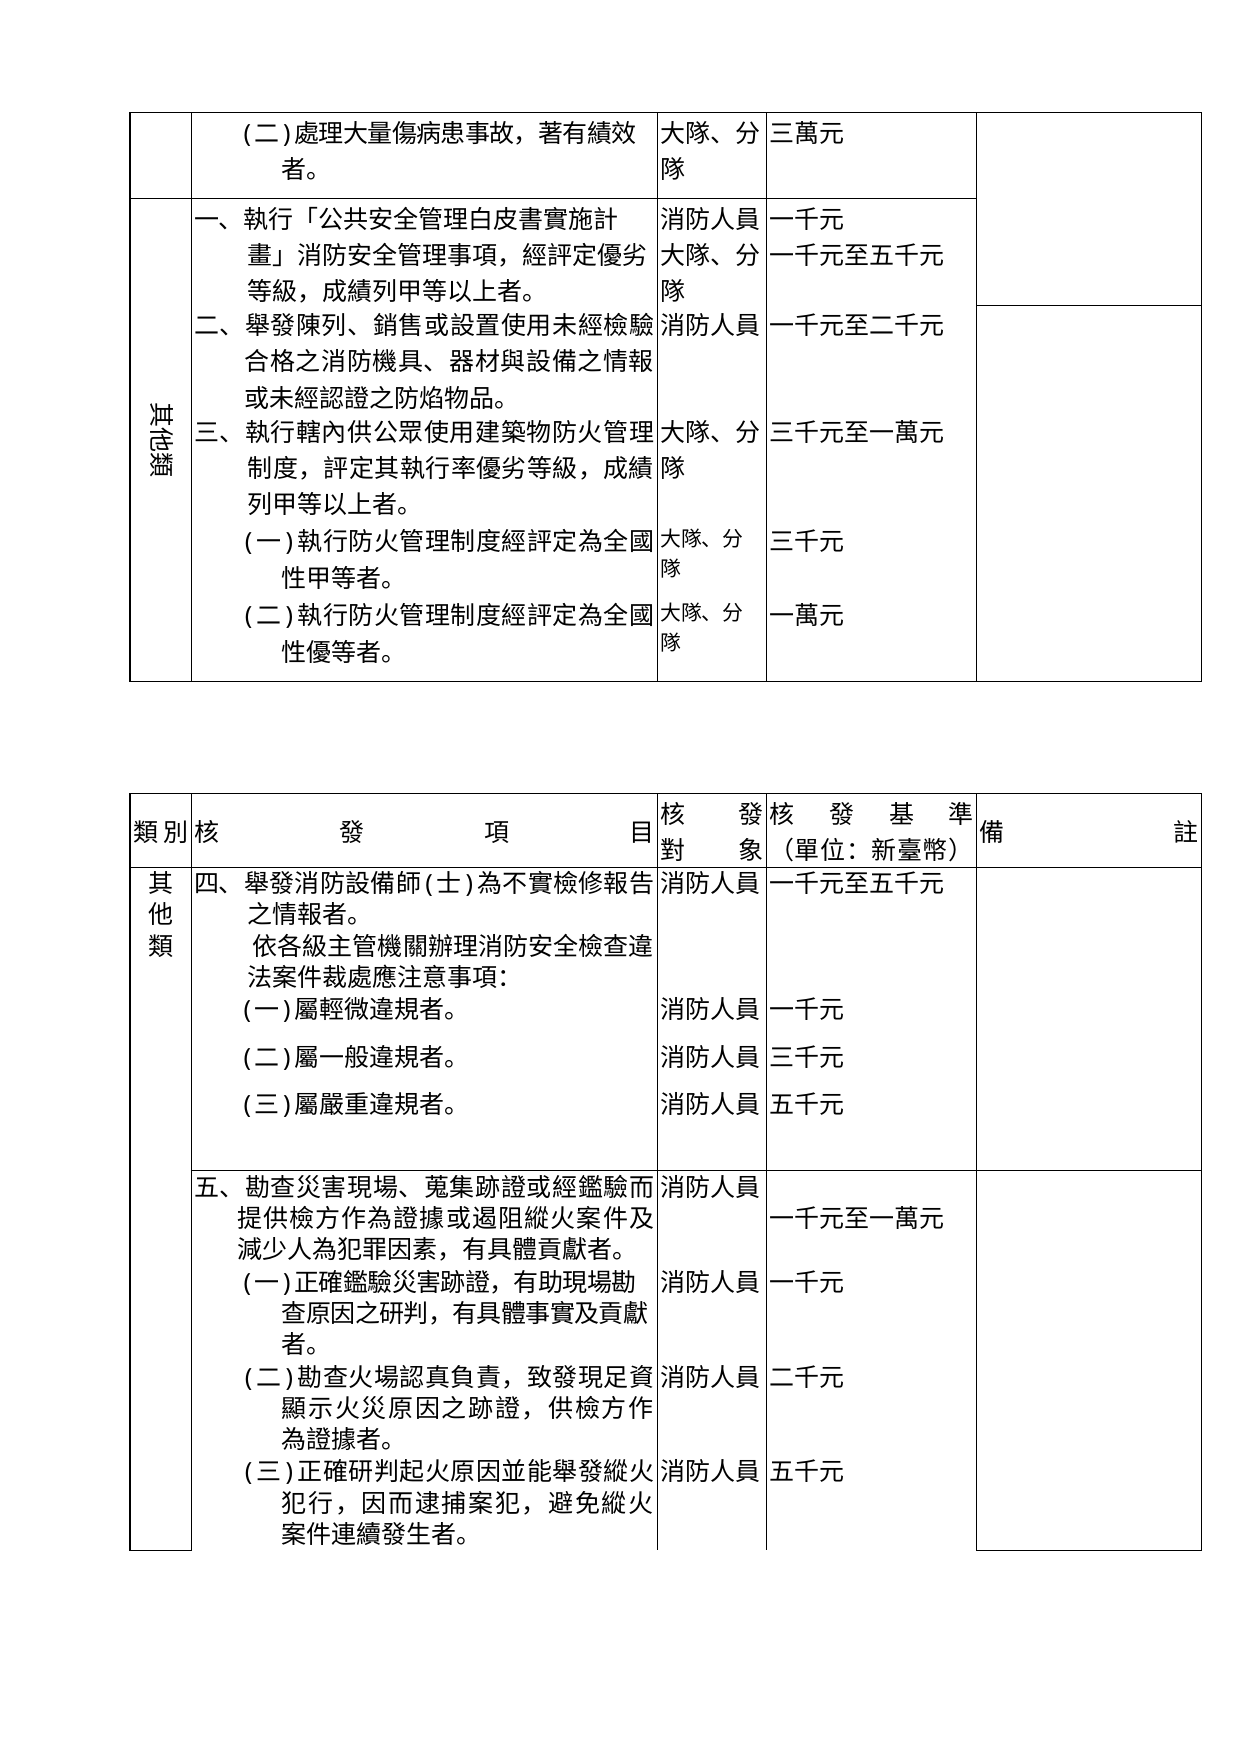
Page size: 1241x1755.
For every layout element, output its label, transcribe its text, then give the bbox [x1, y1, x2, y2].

table_cell [977, 306, 1201, 411]
table_cell 其他類 [131, 868, 191, 1549]
table_cell 二、舉發陳列、銷售或設置使用未經檢驗合格之消防機具、器材與設備之情報或未經認證之防焰物品。 [192, 305, 657, 411]
table_cell (二)屬一般違規者。 [192, 1040, 657, 1087]
table_cell [977, 868, 1201, 1170]
table_cell 大隊、分隊 [658, 595, 766, 681]
table_header 核發 對象 [658, 794, 766, 867]
table_cell 五、勘查災害現場、蒐集跡證或經鑑驗而提供檢方作為證據或遏阻縱火案件及減少人為犯罪因素，有具體貢獻者。 [192, 1171, 657, 1265]
table_cell 一千元至一萬元 [767, 1171, 976, 1265]
table_cell (三)屬嚴重違規者。 [192, 1087, 657, 1170]
table_cell 三千元 [767, 521, 976, 595]
table_header 類別 [131, 794, 191, 867]
table_cell 三千元 [767, 1040, 976, 1087]
table_cell 消防人員 [658, 1171, 766, 1265]
table_cell [977, 1171, 1201, 1549]
table_cell (二)處理大量傷病患事故，著有績效者。 [192, 113, 657, 198]
table_cell (二)勘查火場認真負責，致發現足資顯示火災原因之跡證，供檢方作為證據者。 [192, 1360, 657, 1455]
table_cell 一千元 一千元至五千元 [767, 199, 976, 304]
table_cell 五千元 [767, 1087, 976, 1170]
table_cell 一千元至五千元 [767, 868, 976, 993]
table_cell 一、執行「公共安全管理白皮書實施計畫」消防安全管理事項，經評定優劣等級，成績列甲等以上者。 [192, 199, 657, 304]
table_cell 一千元 [767, 993, 976, 1040]
table_cell 其他類 [131, 199, 191, 681]
table_cell (三)正確研判起火原因並能舉發縱火犯行，因而逮捕案犯，避免縱火案件連續發生者。 [192, 1455, 657, 1549]
table_cell (一)執行防火管理制度經評定為全國性甲等者。 [192, 521, 657, 595]
table_cell 消防人員 [658, 1455, 766, 1549]
table_cell 一千元至二千元 [767, 305, 976, 411]
table_cell 三千元至一萬元 [767, 411, 976, 521]
table_cell 消防人員 [658, 1265, 766, 1360]
table_cell 消防人員 大隊、分隊 [658, 199, 766, 304]
table_cell 消防人員 [658, 993, 766, 1040]
table_cell 消防人員 [658, 305, 766, 411]
table_header 核發項目 [192, 794, 657, 867]
table_cell (一)正確鑑驗災害跡證，有助現場勘查原因之研判，有具體事實及貢獻者。 [192, 1265, 657, 1360]
table_cell 大隊、分隊 [658, 113, 766, 198]
table_cell 一千元 [767, 1265, 976, 1360]
table_cell 三、執行轄內供公眾使用建築物防火管理制度，評定其執行率優劣等級，成績列甲等以上者。 [192, 411, 657, 521]
table_cell 三萬元 [767, 113, 976, 198]
table_cell 一萬元 [767, 595, 976, 681]
table_cell (二)執行防火管理制度經評定為全國性優等者。 [192, 595, 657, 681]
table_header 備註 [977, 794, 1201, 867]
table_cell 五千元 [767, 1455, 976, 1549]
table_cell 消防人員 [658, 1040, 766, 1087]
table_cell 四、舉發消防設備師(士)為不實檢修報告之情報者。 依各級主管機關辦理消防安全檢查違法案件裁處應注意事項： [192, 868, 657, 993]
table_cell 二千元 [767, 1360, 976, 1455]
table_cell 大隊、分隊 [658, 521, 766, 595]
table_cell 大隊、分隊 [658, 411, 766, 521]
table_cell 消防人員 [658, 1360, 766, 1455]
table_cell 消防人員 [658, 1087, 766, 1170]
table_cell (一)屬輕微違規者。 [192, 993, 657, 1040]
table_cell 消防人員 [658, 868, 766, 993]
table_header 核發基準 （單位：新臺幣） [767, 794, 976, 867]
table_cell [977, 411, 1201, 681]
